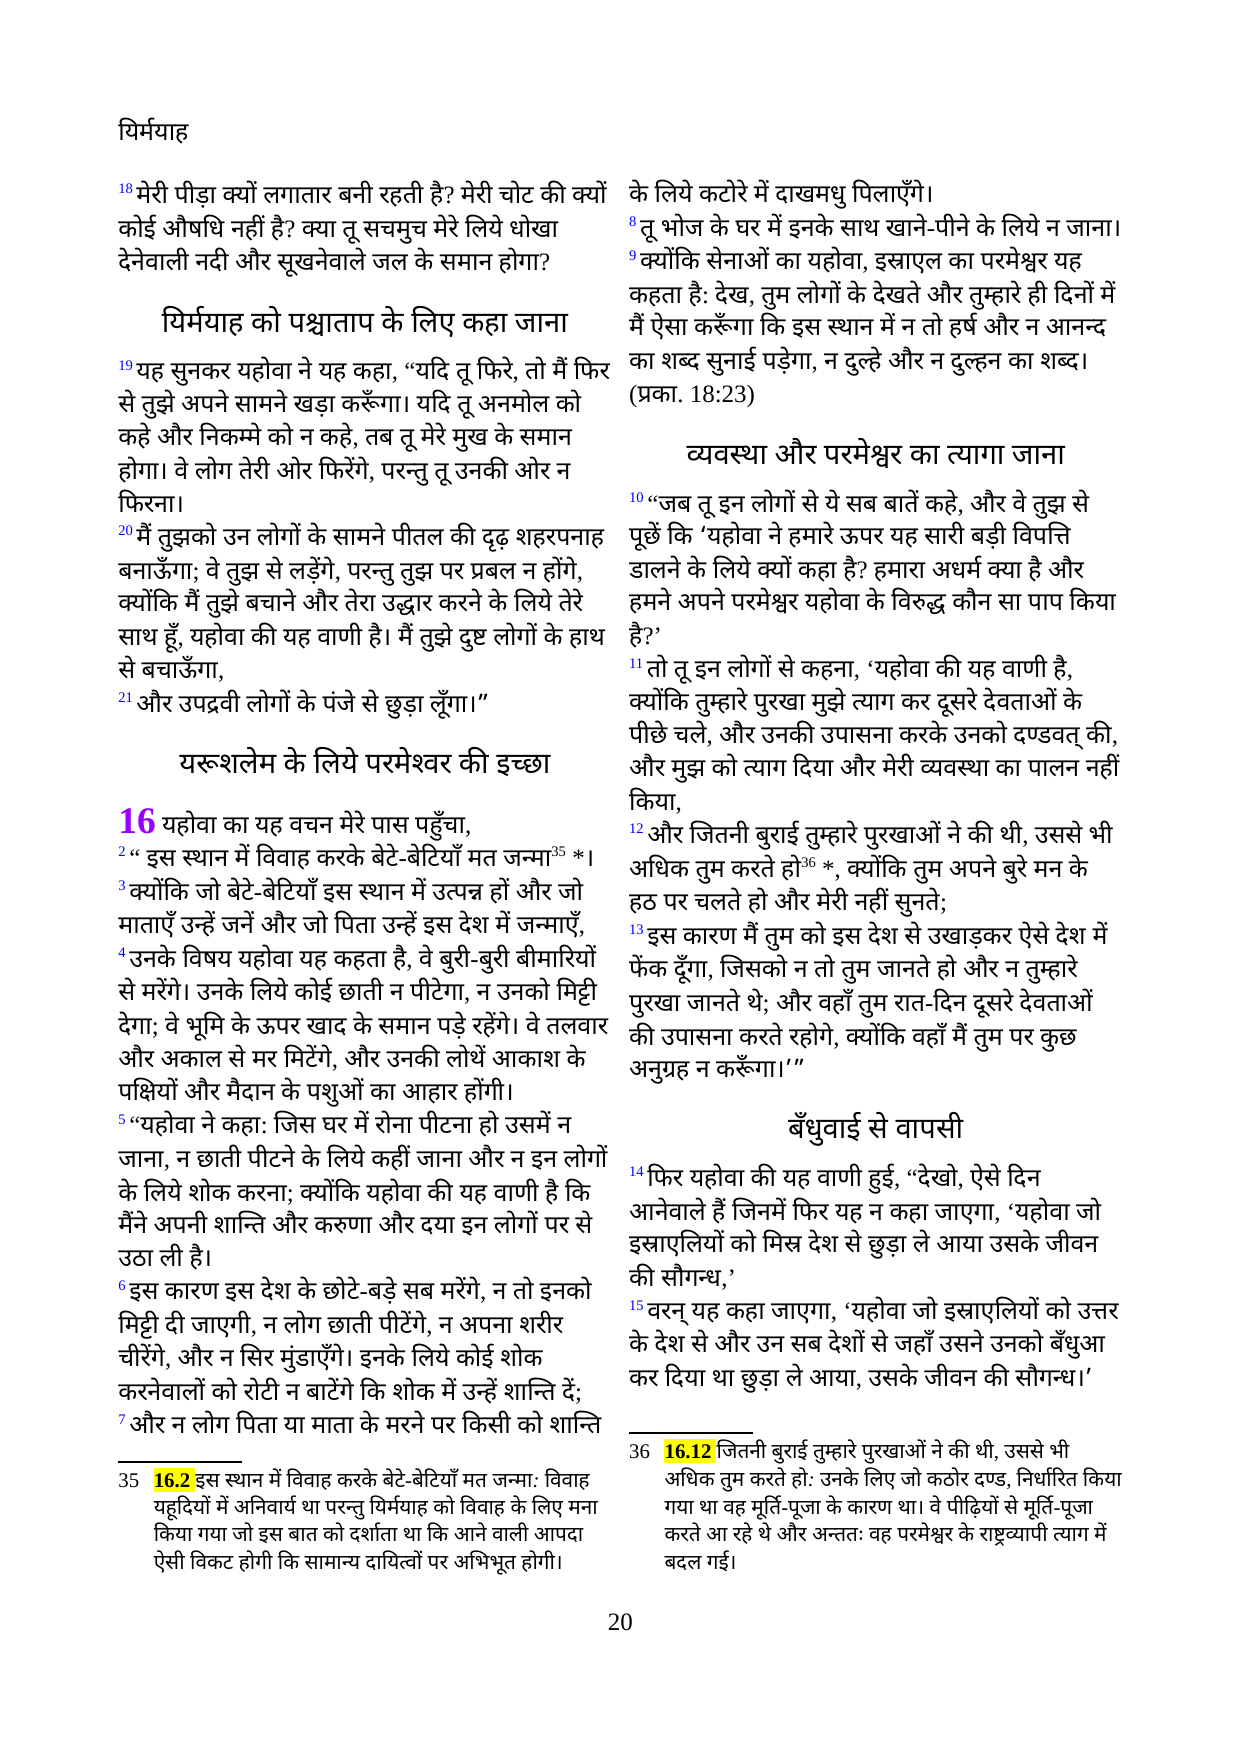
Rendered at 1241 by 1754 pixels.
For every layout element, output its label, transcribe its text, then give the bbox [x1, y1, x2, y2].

text 2 “ इस स्थान में विवाह करके बेटे-बेटियाँ मत जन्मा *। [118, 843, 611, 877]
text 16.12 जितनी बुराई तुम्हारे पुरखाओं ने की थी, उससे भी अधिक तुम करते हो: उनके लिए जो कठोर दण्ड, निर्धारित किया गया था वह मूर्ति-पूजा के कारण था। वे पीढ़ियों से मूर्ति-पूजा करते आ रहे थे और अन्ततः वह परमेश्वर के राष्ट्रव्यापी त्याग में बदल गई। [629, 1439, 1122, 1578]
text 11 तो तू इन लोगों से कहना, ‘यहोवा की यह वाणी है, क्योंकि तुम्हारे पुरखा मुझे त्याग कर दूसरे देवताओं के पीछे चले, और उनकी उपासना करके उनको दण्डवत् की, और मुझ को त्याग दिया और मेरी व्यवस्था का पालन नहीं किया, [629, 654, 1122, 820]
text 8 तू भोज के घर में इनके साथ खाने-पीने के लिये न जाना। [629, 213, 1122, 246]
text 18 मेरी पीड़ा क्यों लगातार बनी रहती है? मेरी चोट की क्यों कोई औषधि नहीं है? क्या तू सचमुच मेरे लिये धोखा देनेवाली नदी और सूखनेवाले जल के समान होगा? [118, 180, 611, 281]
subtitle यिर्मयाह को पश्चाताप के लिए कहा जाना [118, 306, 611, 344]
text 15 वरन् यह कहा जाएगा, ‘यहोवा जो इस्राएलियों को उत्तर के देश से और उन सब देशों से जहाँ उसने उनको बँधुआ कर दिया था छुड़ा ले आया, उसके जीवन की सौगन्ध।’ [629, 1296, 1122, 1396]
text 13 इस कारण मैं तुम को इस देश से उखाड़कर ऐसे देश में फेंक दूँगा, जिसको न तो तुम जानते हो और न तुम्हारे पुरखा जानते थे; और वहाँ तुम रात-दिन दूसरे देवताओं की उपासना करते रहोगे, क्योंकि वहाँ मैं तुम पर कुछ अनुग्रह न करूँगा।’” [629, 921, 1122, 1088]
text 20 मैं तुझको उन लोगों के सामने पीतल की दृढ़ शहरपनाह बनाऊँगा; वे तुझ से लड़ेंगे, परन्तु तुझ पर प्रबल न होंगे, क्योंकि मैं तुझे बचाने और तेरा उद्धार करने के लिये तेरे साथ हूँ, यहोवा की यह वाणी है। मैं तुझे दुष्ट लोगों के हाथ से बचाऊँगा, [118, 522, 611, 689]
subtitle यरूशलेम के लिये परमेश्‍वर की इच्छा [118, 747, 611, 786]
subtitle बँधुवाई से वापसी [629, 1113, 1122, 1151]
text 4 उनके विषय यहोवा यह कहता है, वे बुरी-बुरी बीमारियों से मरेंगे। उनके लिये कोई छाती न पीटेगा, न उनको मिट्टी देगा; वे भूमि के ऊपर खाद के समान पड़े रहेंगे। वे तलवार और अकाल से मर मिटेंगे, और उनकी लोथें आकाश के पक्षियों और मैदान के पशुओं का आहार होंगी। [118, 944, 611, 1111]
text 16.2 इस स्थान में विवाह करके बेटे-बेटियाँ मत जन्मा: विवाह यहूदियों में अनिवार्य था परन्तु यिर्मयाह को विवाह के लिए मना किया गया जो इस बात को दर्शाता था कि आने वाली आपदा ऐसी विकट होगी कि सामान्य दायित्वों पर अभिभूत होगी। [118, 1468, 611, 1578]
text 19 यह सुनकर यहोवा ने यह कहा, “यदि तू फिरे, तो मैं फिर से तुझे अपने सामने खड़ा करूँगा। यदि तू अनमोल को कहे और निकम्मे को न कहे, तब तू मेरे मुख के समान होगा। वे लोग तेरी ओर फिरेंगे, परन्तु तू उनकी ओर न फिरना। [118, 356, 611, 522]
text 7 और न लोग पिता या माता के मरने पर किसी को शान्ति [118, 1411, 611, 1444]
text 9 क्योंकि सेनाओं का यहोवा, इस्राएल का परमेश्वर यह कहता है: देख, तुम लोगों के देखते और तुम्हारे ही दिनों में मैं ऐसा करूँगा कि इस स्थान में न तो हर्ष और न आनन्द का शब्द सुनाई पड़ेगा, न दुल्हे और न दुल्हन का शब्द। (प्रका. 18:23) [629, 246, 1122, 413]
subtitle व्यवस्था और परमेश्वर का त्यागा जाना [629, 438, 1122, 476]
text 10 “जब तू इन लोगों से ये सब बातें कहे, और वे तुझ से पूछें कि ‘यहोवा ने हमारे ऊपर यह सारी बड़ी विपत्ति डालने के लिये क्यों कहा है? हमारा अधर्म क्या है और हमने अपने परमेश्वर यहोवा के विरुद्ध कौन सा पाप किया है?’ [629, 489, 1122, 654]
text 12 और जितनी बुराई तुम्हारे पुरखाओं ने की थी, उससे भी अधिक तुम करते हो *, क्योंकि तुम अपने बुरे मन के हठ पर चलते हो और मेरी नहीं सुनते; [629, 820, 1122, 921]
text 5 “यहोवा ने कहा: जिस घर में रोना पीटना हो उसमें न जाना, न छाती पीटने के लिये कहीं जाना और न इन लोगों के लिये शोक करना; क्योंकि यहोवा की यह वाणी है कि मैंने अपनी शान्ति और करुणा और दया इन लोगों पर से उठा ली है। [118, 1111, 611, 1276]
text 3 क्योंकि जो बेटे-बेटियाँ इस स्थान में उत्पन्न हों और जो माताएँ उन्हें जनें और जो पिता उन्हें इस देश में जन्माएँ, [118, 877, 611, 944]
text 21 और उपद्रवी लोगों के पंजे से छुड़ा लूँगा।” [118, 689, 611, 722]
text 6 इस कारण इस देश के छोटे-बड़े सब मरेंगे, न तो इनको मिट्टी दी जाएगी, न लोग छाती पीटेंगे, न अपना शरीर चीरेंगे, और न सिर मुंडाएँगे। इनके लिये कोई शोक करनेवालों को रोटी न बाटेंगे कि शोक में उन्हें शान्ति दें; [118, 1276, 611, 1411]
text 16 यहोवा का यह वचन मेरे पास पहुँचा, [118, 798, 611, 843]
text 14 फिर यहोवा की यह वाणी हुई, “देखो, ऐसे दिन आनेवाले हैं जिनमें फिर यह न कहा जाएगा, ‘यहोवा जो इस्राएलियों को मिस्र देश से छुड़ा ले आया उसके जीवन की सौगन्ध,’ [629, 1163, 1122, 1296]
text के लिये कटोरे में दाखमधु पिलाएँगे। [629, 180, 1122, 213]
